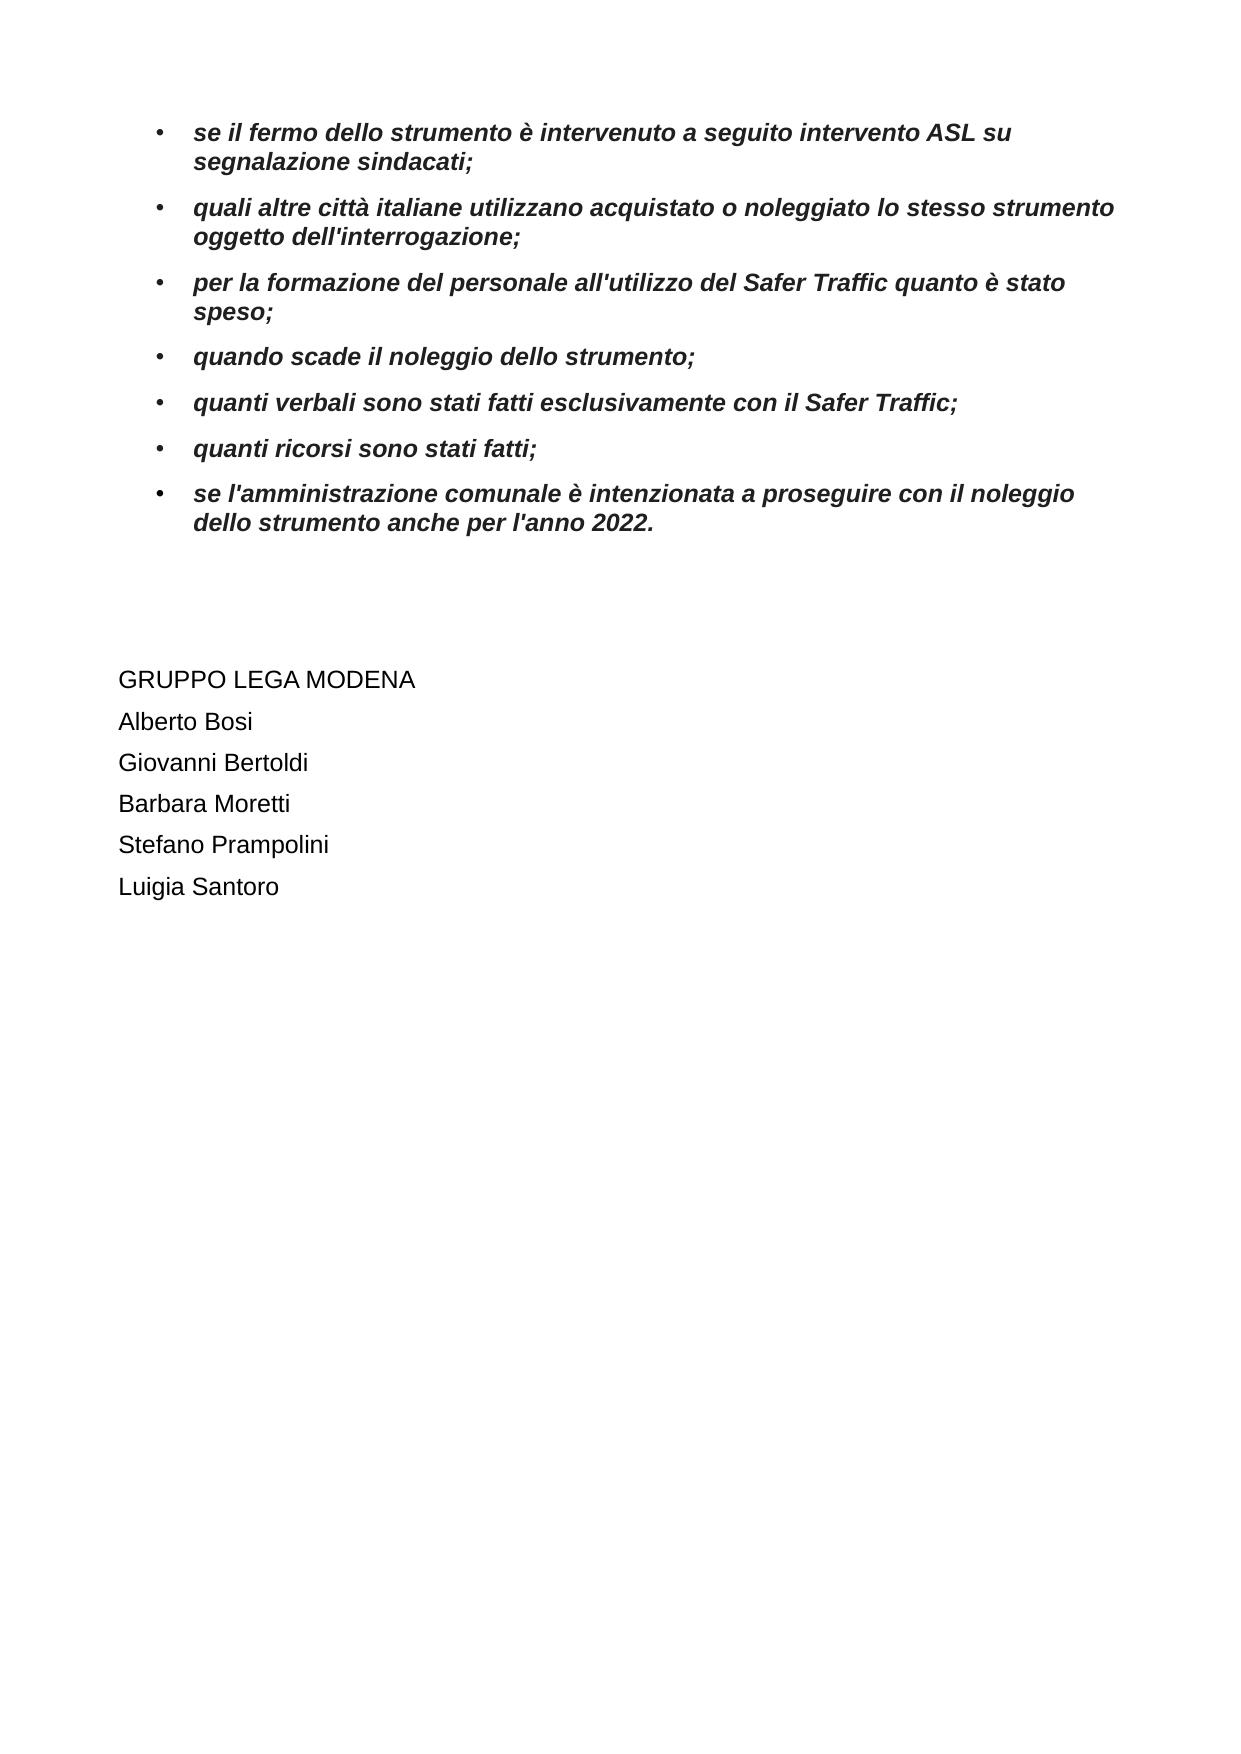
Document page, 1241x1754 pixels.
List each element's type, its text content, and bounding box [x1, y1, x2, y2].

text GRUPPO LEGA MODENA [118, 666, 1122, 694]
list quanti verbali sono stati fatti esclusivamente con il Safer Traffic; [156, 388, 1122, 417]
list se l'amministrazione comunale è intenzionata a proseguire con il noleggio dello strumento anche per l'anno 2022. [156, 479, 1122, 566]
text Barbara Moretti [118, 789, 1122, 818]
list se il fermo dello strumento è intervenuto a seguito intervento ASL su segnalazione sindacati; [156, 118, 1122, 176]
list per la formazione del personale all'utilizzo del Safer Traffic quanto è stato speso; [156, 267, 1122, 325]
text Luigia Santoro [118, 872, 1122, 901]
text Giovanni Bertoldi [118, 748, 1122, 777]
list quando scade il noleggio dello strumento; [156, 342, 1122, 371]
text Alberto Bosi [118, 707, 1122, 736]
list quanti ricorsi sono stati fatti; [156, 434, 1122, 462]
list quali altre città italiane utilizzano acquistato o noleggiato lo stesso strumento oggetto dell'interrogazione; [156, 193, 1122, 251]
text Stefano Prampolini [118, 831, 1122, 859]
